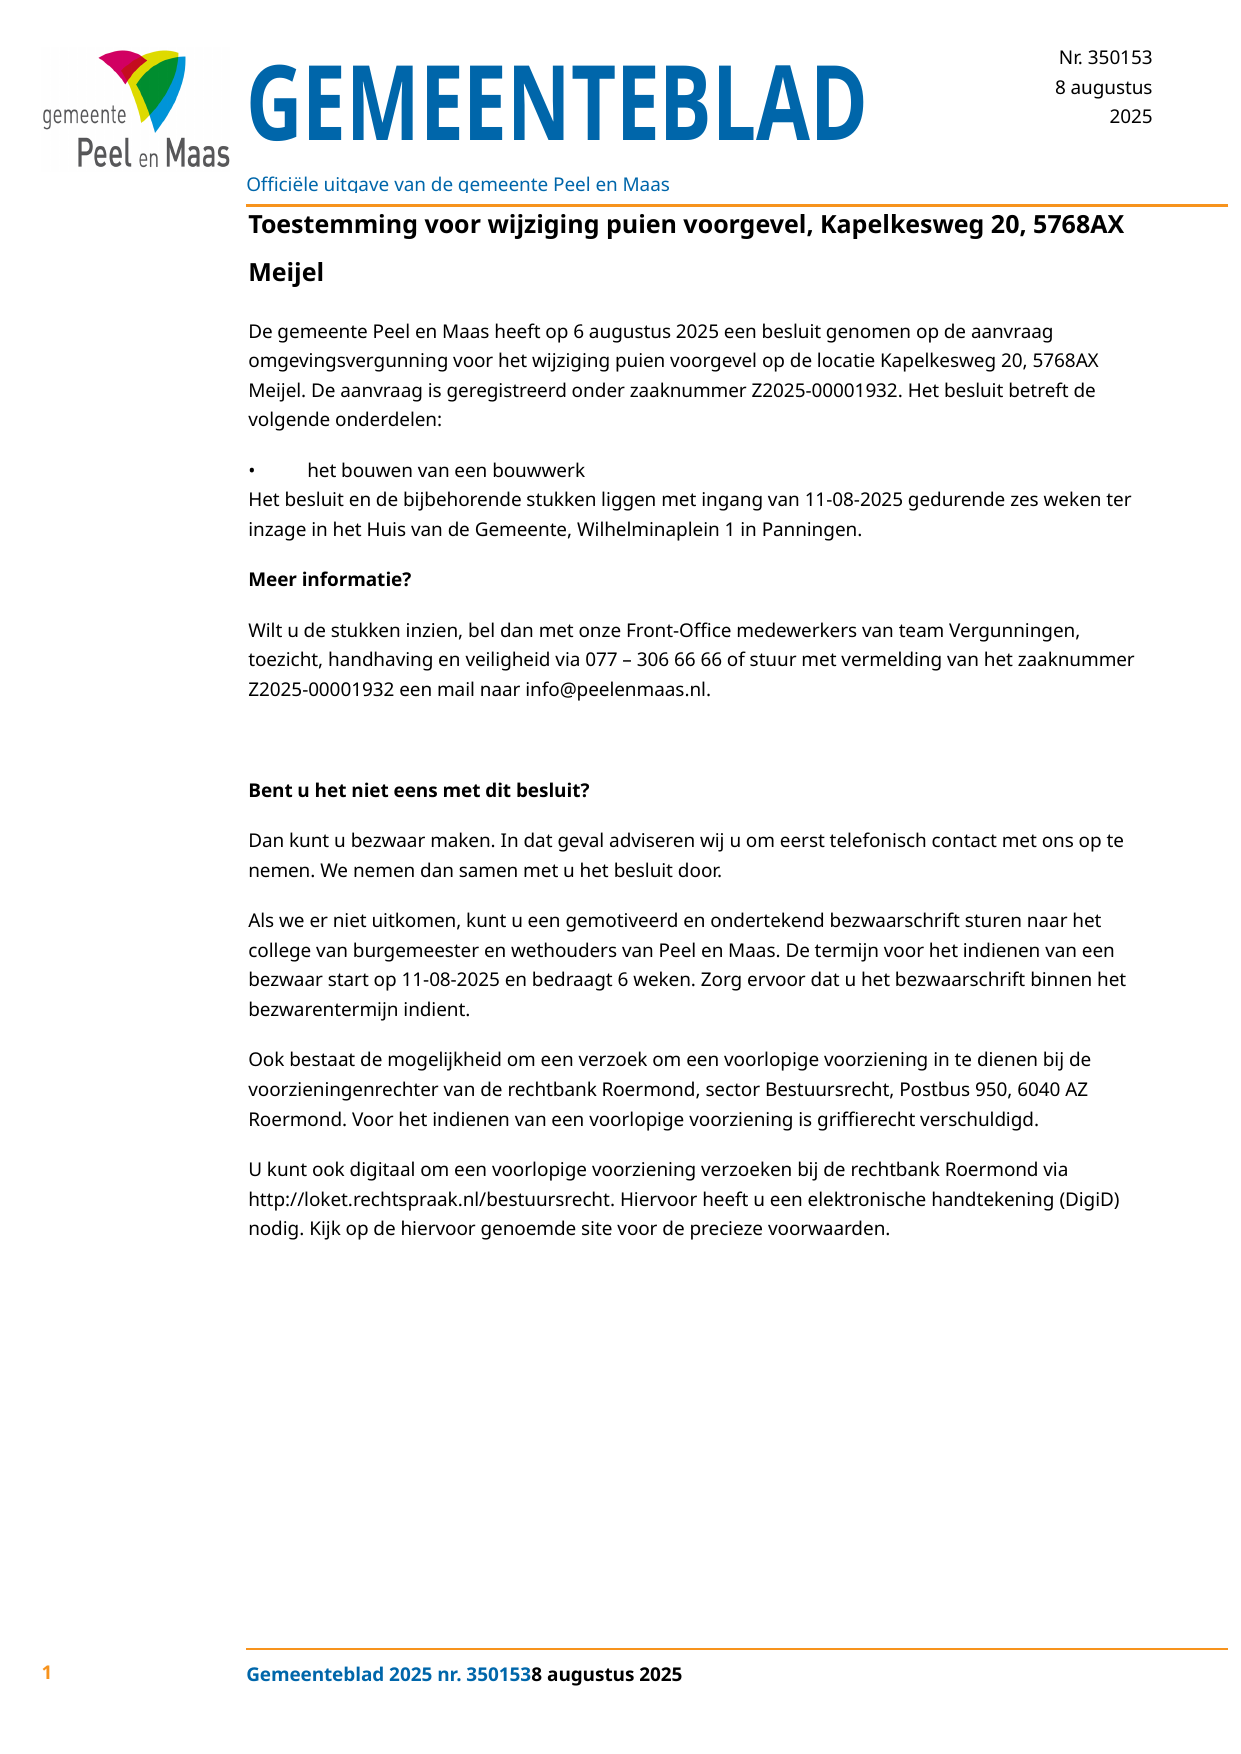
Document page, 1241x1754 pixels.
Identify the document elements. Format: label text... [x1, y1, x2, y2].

text Bent u het niet eens met dit besluit? [248, 777, 1152, 803]
text Dan kunt u bezwaar maken. In dat geval adviseren wij u om eerst telefonisch contact met ons op te nemen. We nemen dan samen met u het besluit door. [248, 827, 1152, 883]
list het bouwen van een bouwwerk [248, 457, 1152, 483]
picture [41, 47, 231, 172]
text Wilt u de stukken inzien, bel dan met onze Front-Office medewerkers van team Vergunningen, toezicht, handhaving en veiligheid via 077 – 306 66 66 of stuur met vermelding van het zaaknummer Z2025-00001932 een mail naar info@peelenmaas.nl. [248, 617, 1152, 702]
text Ook bestaat de mogelijkheid om een verzoek om een voorlopige voorziening in te dienen bij de voorzieningenrechter van de rechtbank Roermond, sector Bestuursrecht, Postbus 950, 6040 AZ Roermond. Voor het indienen van een voorlopige voorziening is griffierecht verschuldigd. [248, 1047, 1152, 1132]
text U kunt ook digitaal om een voorlopige voorziening verzoeken bij de rechtbank Roermond via http://loket.rechtspraak.nl/bestuursrecht. Hiervoor heeft u een elektronische handtekening (DigiD) nodig. Kijk op de hiervoor genoemde site voor de precieze voorwaarden. [248, 1156, 1152, 1241]
text Het besluit en de bijbehorende stukken liggen met ingang van 11-08-2025 gedurende zes weken ter inzage in het Huis van de Gemeente, Wilhelminaplein 1 in Panningen. [248, 487, 1152, 542]
text Als we er niet uitkomen, kunt u een gemotiveerd en ondertekend bezwaarschrift sturen naar het college van burgemeester en wethouders van Peel en Maas. De termijn voor het indienen van een bezwaar start op 11-08-2025 en bedraagt 6 weken. Zorg ervoor dat u het bezwaarschrift binnen het bezwarentermijn indient. [248, 907, 1152, 1022]
text Toestemming voor wijziging puien voorgevel, Kapelkesweg 20, 5768AX Meijel [248, 207, 1152, 288]
text De gemeente Peel en Maas heeft op 6 augustus 2025 een besluit genomen op de aanvraag omgevingsvergunning voor het wijziging puien voorgevel op de locatie Kapelkesweg 20, 5768AX Meijel. De aanvraag is geregistreerd onder zaaknummer Z2025-00001932. Het besluit betreft de volgende onderdelen: [248, 318, 1152, 432]
text Meer informatie? [248, 567, 1152, 592]
